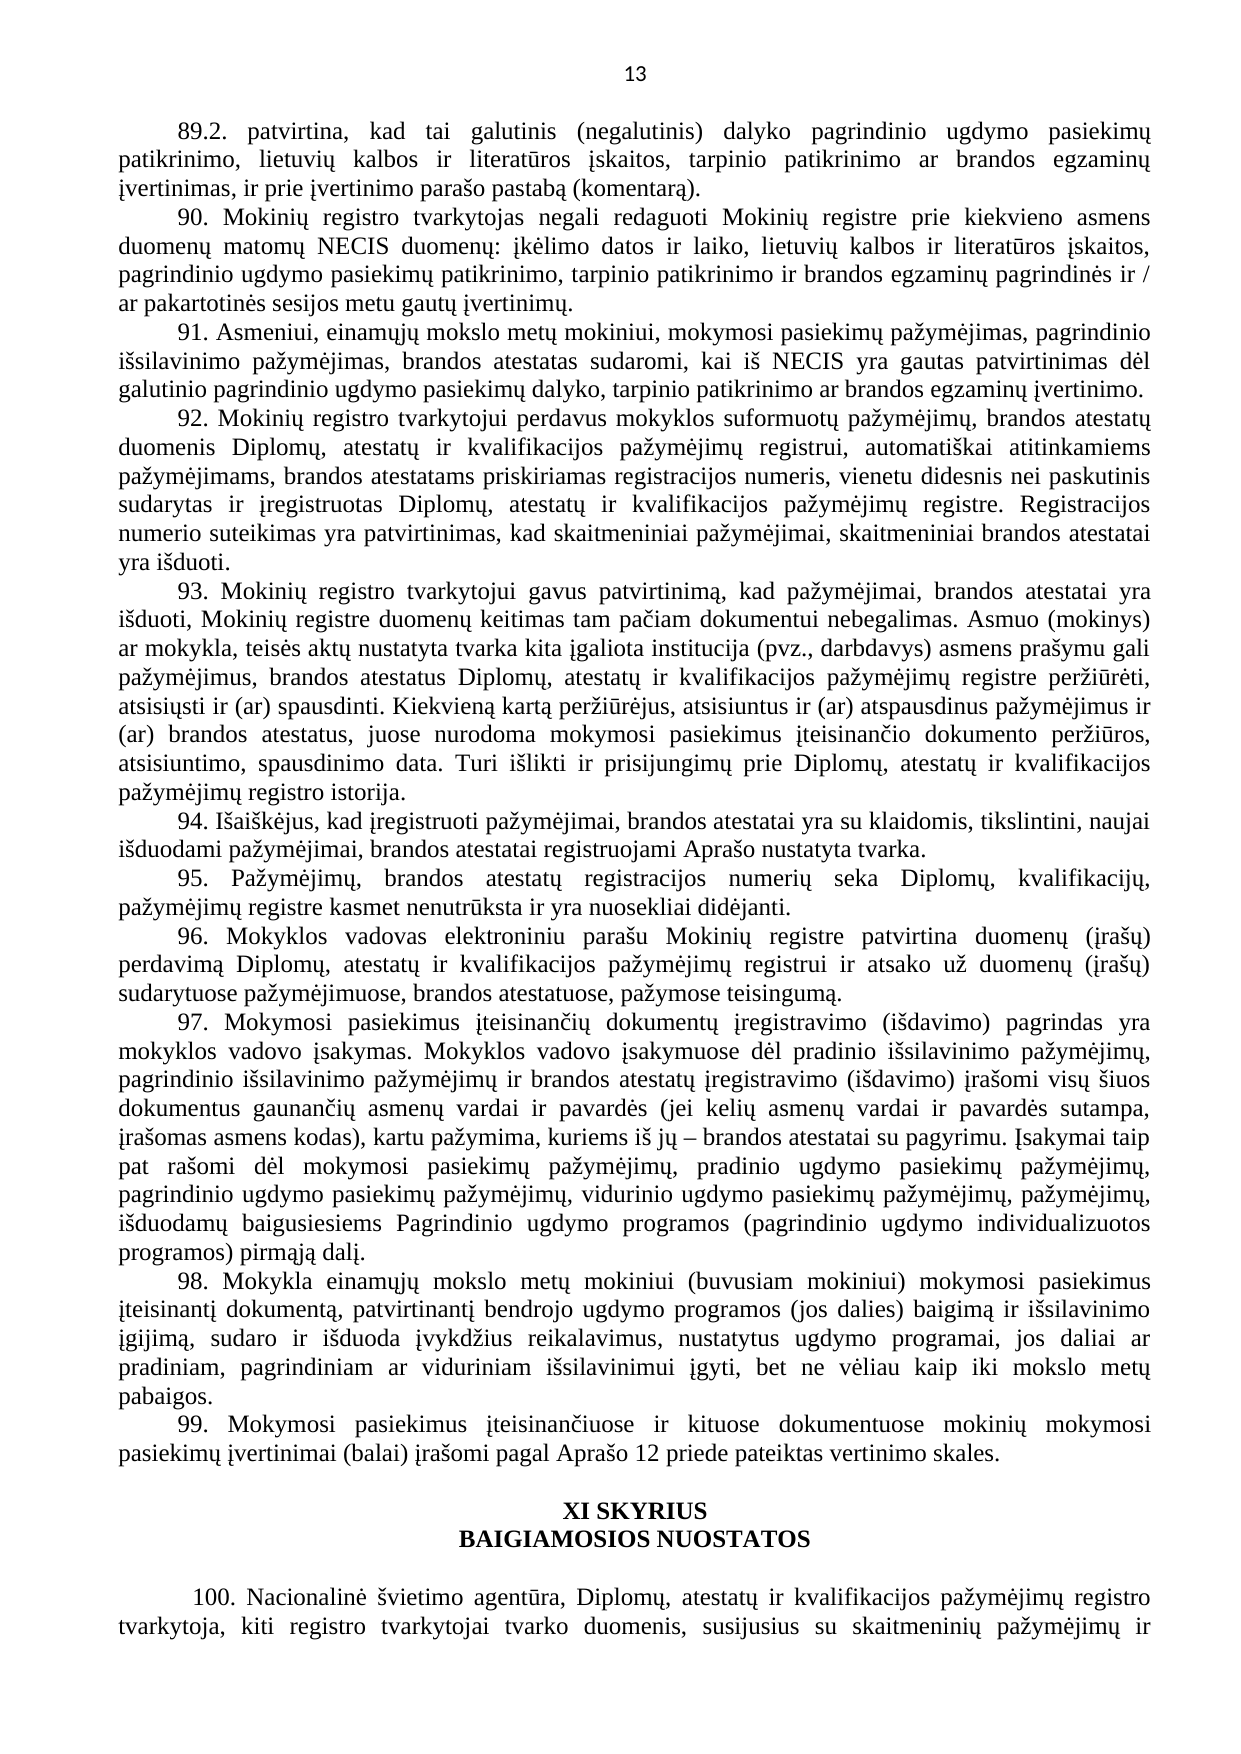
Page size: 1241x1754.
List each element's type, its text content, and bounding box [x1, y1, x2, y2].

text 93. Mokinių registro tvarkytojui gavus patvirtinimą, kad pažymėjimai, brandos atestatai yra išduoti, Mokinių registre duomenų keitimas tam pačiam dokumentui nebegalimas. Asmuo (mokinys) ar mokykla, teisės aktų nustatyta tvarka kita įgaliota institucija (pvz., darbdavys) asmens prašymu gali pažymėjimus, brandos atestatus Diplomų, atestatų ir kvalifikacijos pažymėjimų registre peržiūrėti, atsisiųsti ir (ar) spausdinti. Kiekvieną kartą peržiūrėjus, atsisiuntus ir (ar) atspausdinus pažymėjimus ir (ar) brandos atestatus, juose nurodoma mokymosi pasiekimus įteisinančio dokumento peržiūros, atsisiuntimo, spausdinimo data. Turi išlikti ir prisijungimų prie Diplomų, atestatų ir kvalifikacijos pažymėjimų registro istorija. [118, 576, 1152, 806]
text 92. Mokinių registro tvarkytojui perdavus mokyklos suformuotų pažymėjimų, brandos atestatų duomenis Diplomų, atestatų ir kvalifikacijos pažymėjimų registrui, automatiškai atitinkamiems pažymėjimams, brandos atestatams priskiriamas registracijos numeris, vienetu didesnis nei paskutinis sudarytas ir įregistruotas Diplomų, atestatų ir kvalifikacijos pažymėjimų registre. Registracijos numerio suteikimas yra patvirtinimas, kad skaitmeniniai pažymėjimai, skaitmeniniai brandos atestatai yra išduoti. [118, 403, 1152, 576]
text 99. Mokymosi pasiekimus įteisinančiuose ir kituose dokumentuose mokinių mokymosi pasiekimų įvertinimai (balai) įrašomi pagal Aprašo 12 priede pateiktas vertinimo skales. [118, 1409, 1152, 1467]
text 95. Pažymėjimų, brandos atestatų registracijos numerių seka Diplomų, kvalifikacijų, pažymėjimų registre kasmet nenutrūksta ir yra nuosekliai didėjanti. [118, 863, 1152, 921]
text 97. Mokymosi pasiekimus įteisinančių dokumentų įregistravimo (išdavimo) pagrindas yra mokyklos vadovo įsakymas. Mokyklos vadovo įsakymuose dėl pradinio išsilavinimo pažymėjimų, pagrindinio išsilavinimo pažymėjimų ir brandos atestatų įregistravimo (išdavimo) įrašomi visų šiuos dokumentus gaunančių asmenų vardai ir pavardės (jei kelių asmenų vardai ir pavardės sutampa, įrašomas asmens kodas), kartu pažymima, kuriems iš jų – brandos atestatai su pagyrimu. Įsakymai taip pat rašomi dėl mokymosi pasiekimų pažymėjimų, pradinio ugdymo pasiekimų pažymėjimų, pagrindinio ugdymo pasiekimų pažymėjimų, vidurinio ugdymo pasiekimų pažymėjimų, pažymėjimų, išduodamų baigusiesiems Pagrindinio ugdymo programos (pagrindinio ugdymo individualizuotos programos) pirmąją dalį. [118, 1007, 1152, 1266]
text 96. Mokyklos vadovas elektroniniu parašu Mokinių registre patvirtina duomenų (įrašų) perdavimą Diplomų, atestatų ir kvalifikacijos pažymėjimų registrui ir atsako už duomenų (įrašų) sudarytuose pažymėjimuose, brandos atestatuose, pažymose teisingumą. [118, 921, 1152, 1007]
text 94. Išaiškėjus, kad įregistruoti pažymėjimai, brandos atestatai yra su klaidomis, tikslintini, naujai išduodami pažymėjimai, brandos atestatai registruojami Aprašo nustatyta tvarka. [118, 806, 1152, 863]
text 89.2. patvirtina, kad tai galutinis (negalutinis) dalyko pagrindinio ugdymo pasiekimų patikrinimo, lietuvių kalbos ir literatūros įskaitos, tarpinio patikrinimo ar brandos egzaminų įvertinimas, ir prie įvertinimo parašo pastabą (komentarą). [118, 116, 1152, 202]
text 98. Mokykla einamųjų mokslo metų mokiniui (buvusiam mokiniui) mokymosi pasiekimus įteisinantį dokumentą, patvirtinantį bendrojo ugdymo programos (jos dalies) baigimą ir išsilavinimo įgijimą, sudaro ir išduoda įvykdžius reikalavimus, nustatytus ugdymo programai, jos daliai ar pradiniam, pagrindiniam ar viduriniam išsilavinimui įgyti, bet ne vėliau kaip iki mokslo metų pabaigos. [118, 1266, 1152, 1409]
text 90. Mokinių registro tvarkytojas negali redaguoti Mokinių registre prie kiekvieno asmens duomenų matomų NECIS duomenų: įkėlimo datos ir laiko, lietuvių kalbos ir literatūros įskaitos, pagrindinio ugdymo pasiekimų patikrinimo, tarpinio patikrinimo ir brandos egzaminų pagrindinės ir / ar pakartotinės sesijos metu gautų įvertinimų. [118, 202, 1152, 317]
text XI SKYRIUS [118, 1496, 1152, 1524]
text 100. Nacionalinė švietimo agentūra, Diplomų, atestatų ir kvalifikacijos pažymėjimų registro tvarkytoja, kiti registro tvarkytojai tvarko duomenis, susijusius su skaitmeninių pažymėjimų ir [118, 1582, 1152, 1639]
text BAIGIAMOSIOS NUOSTATOS [118, 1524, 1152, 1553]
text 91. Asmeniui, einamųjų mokslo metų mokiniui, mokymosi pasiekimų pažymėjimas, pagrindinio išsilavinimo pažymėjimas, brandos atestatas sudaromi, kai iš NECIS yra gautas patvirtinimas dėl galutinio pagrindinio ugdymo pasiekimų dalyko, tarpinio patikrinimo ar brandos egzaminų įvertinimo. [118, 317, 1152, 403]
